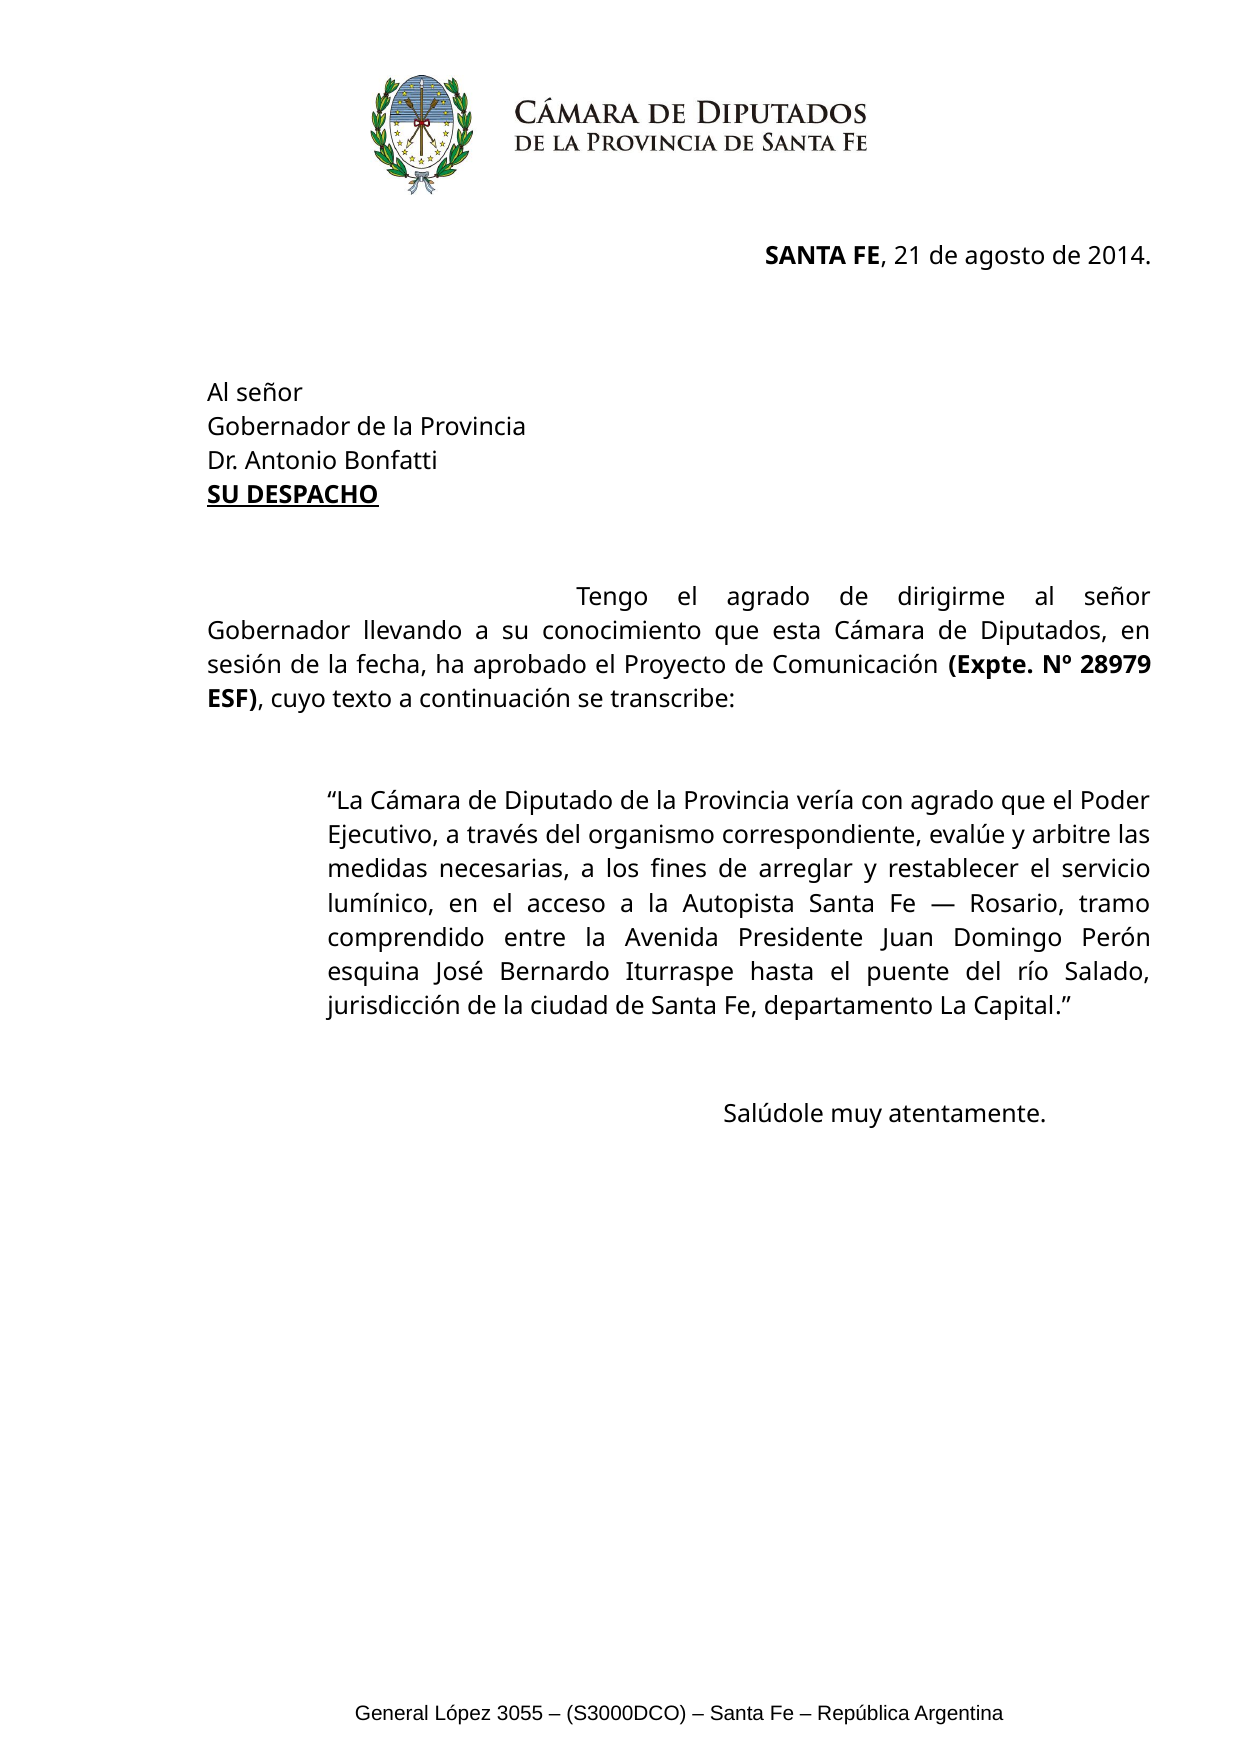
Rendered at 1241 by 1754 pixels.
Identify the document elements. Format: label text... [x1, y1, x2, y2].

text SANTA FE, 21 de agosto de 2014. [207, 238, 1152, 272]
text “La Cámara de Diputado de la Provincia vería con agrado que el Poder Ejecutivo, a través del organismo correspondiente, evalúe y arbitre las medidas necesarias, a los fines de arreglar y restablecer el servicio lumínico, en el acceso a la Autopista Santa Fe — Rosario, tramo comprendido entre la Avenida Presidente Juan Domingo Perón esquina José Bernardo Iturraspe hasta el puente del río Salado, jurisdicción de la ciudad de Santa Fe, departamento La Capital.” [327, 783, 1152, 1021]
text Tengo el agrado de dirigirme al señor Gobernador llevando a su conocimiento que esta Cámara de Diputados, en sesión de la fecha, ha aprobado el Proyecto de Comunicación (Expte. Nº 28979 ESF), cuyo texto a continuación se transcribe: [207, 579, 1152, 715]
text SU DESPACHO [207, 476, 1152, 511]
text Salúdole muy atentamente. [649, 1096, 1152, 1129]
text Al señor [207, 374, 1152, 408]
text Gobernador de la Provincia [207, 408, 1152, 442]
picture [370, 75, 867, 199]
text Dr. Antonio Bonfatti [207, 442, 1152, 476]
